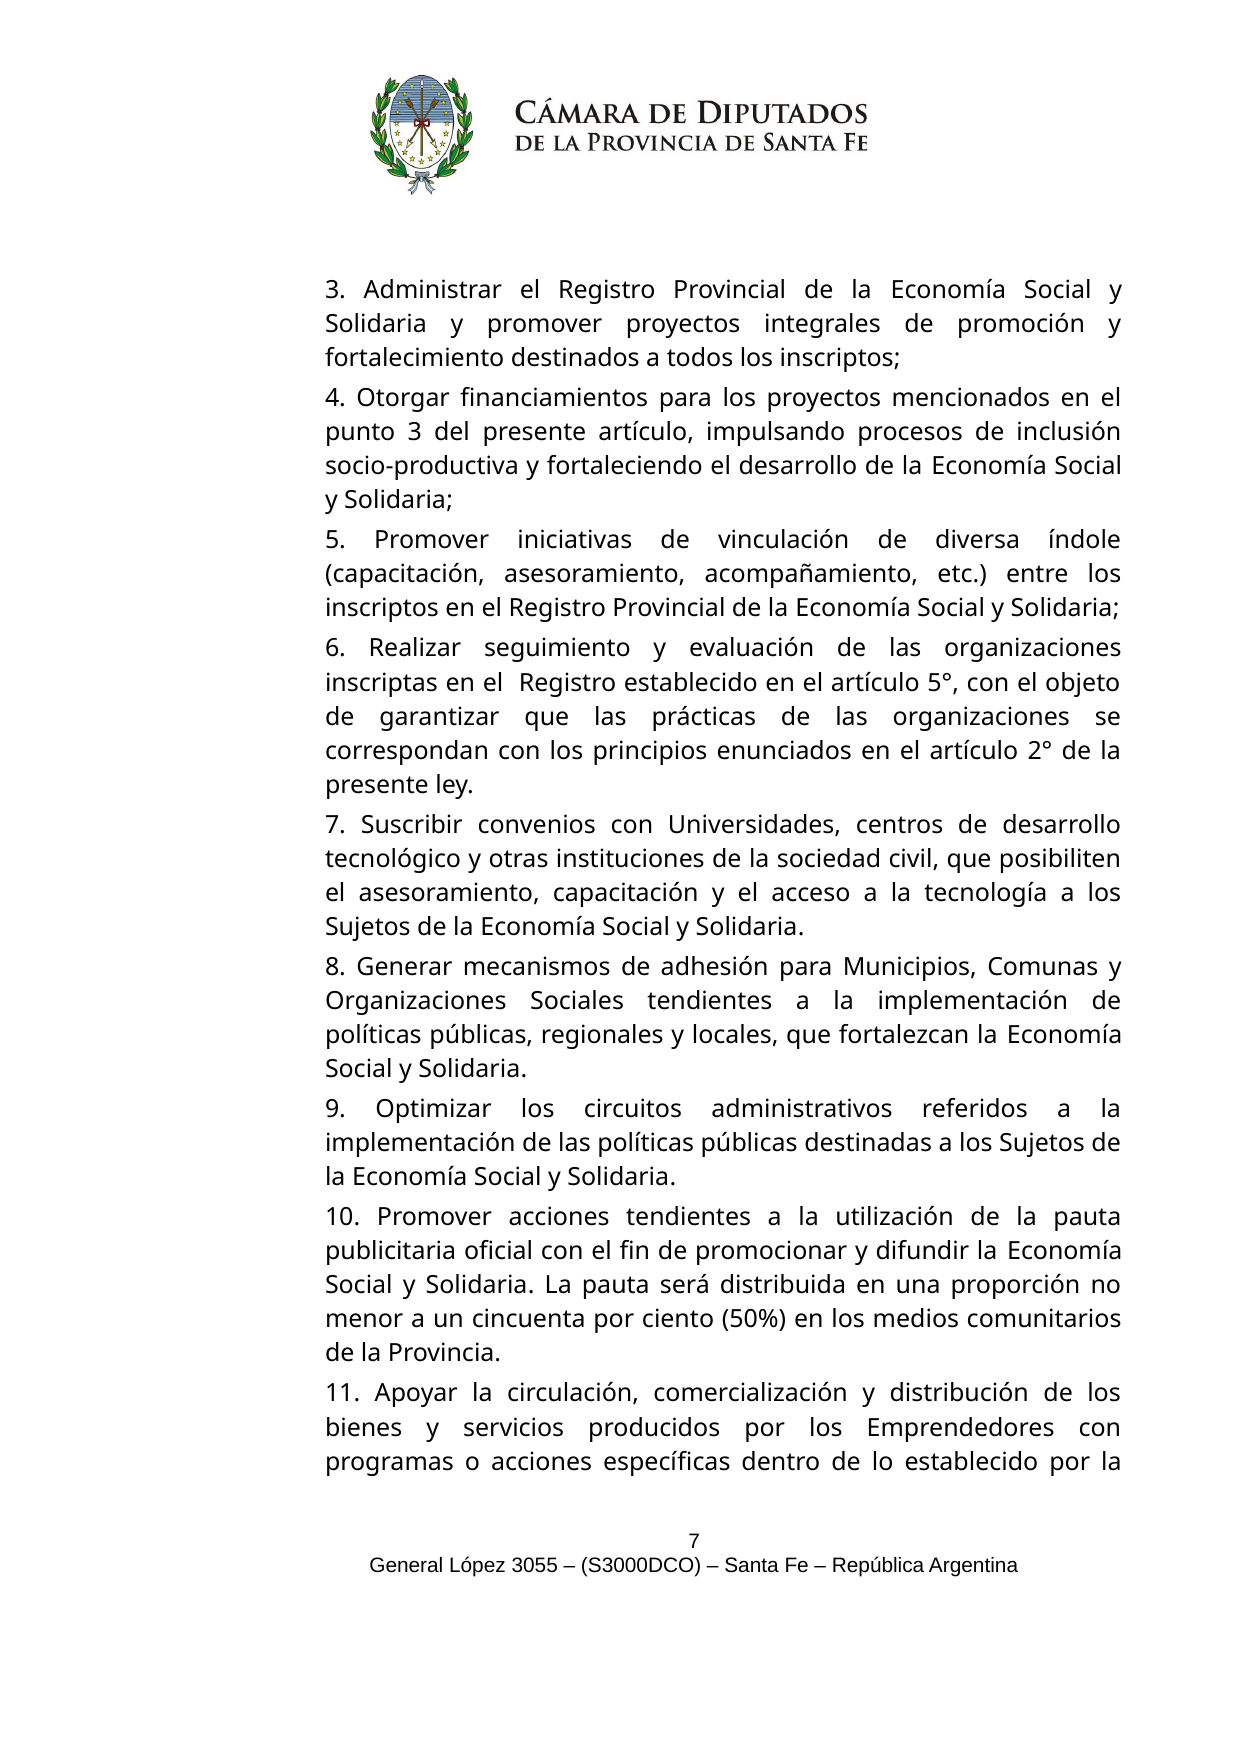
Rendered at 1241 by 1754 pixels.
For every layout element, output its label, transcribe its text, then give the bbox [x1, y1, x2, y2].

picture [370, 75, 868, 199]
text 5. Promover iniciativas de vinculación de diversa índole (capacitación, asesoramiento, acompañamiento, etc.) entre los inscriptos en el Registro Provincial de la Economía Social y Solidaria; [325, 522, 1122, 624]
text 10. Promover acciones tendientes a la utilización de la pauta publicitaria oficial con el fin de promocionar y difundir la Economía Social y Solidaria. La pauta será distribuida en una proporción no menor a un cincuenta por ciento (50%) en los medios comunitarios de la Provincia. [325, 1199, 1122, 1369]
text 8. Generar mecanismos de adhesión para Municipios, Comunas y Organizaciones Sociales tendientes a la implementación de políticas públicas, regionales y locales, que fortalezcan la Economía Social y Solidaria. [325, 948, 1122, 1085]
text 6. Realizar seguimiento y evaluación de las organizaciones inscriptas en el Registro establecido en el artículo 5°, con el objeto de garantizar que las prácticas de las organizaciones se correspondan con los principios enunciados en el artículo 2° de la presente ley. [325, 630, 1122, 800]
text 4. Otorgar financiamientos para los proyectos mencionados en el punto 3 del presente artículo, impulsando procesos de inclusión socio-productiva y fortaleciendo el desarrollo de la Economía Social y Solidaria; [325, 380, 1122, 516]
text 9. Optimizar los circuitos administrativos referidos a la implementación de las políticas públicas destinadas a los Sujetos de la Economía Social y Solidaria. [325, 1091, 1122, 1193]
text 7. Suscribir convenios con Universidades, centros de desarrollo tecnológico y otras instituciones de la sociedad civil, que posibiliten el asesoramiento, capacitación y el acceso a la tecnología a los Sujetos de la Economía Social y Solidaria. [325, 806, 1122, 943]
text 3. Administrar el Registro Provincial de la Economía Social y Solidaria y promover proyectos integrales de promoción y fortalecimiento destinados a todos los inscriptos; [325, 272, 1122, 374]
text 11. Apoyar la circulación, comercialización y distribución de los bienes y servicios producidos por los Emprendedores con programas o acciones especíﬁcas dentro de lo establecido por la [325, 1375, 1122, 1477]
